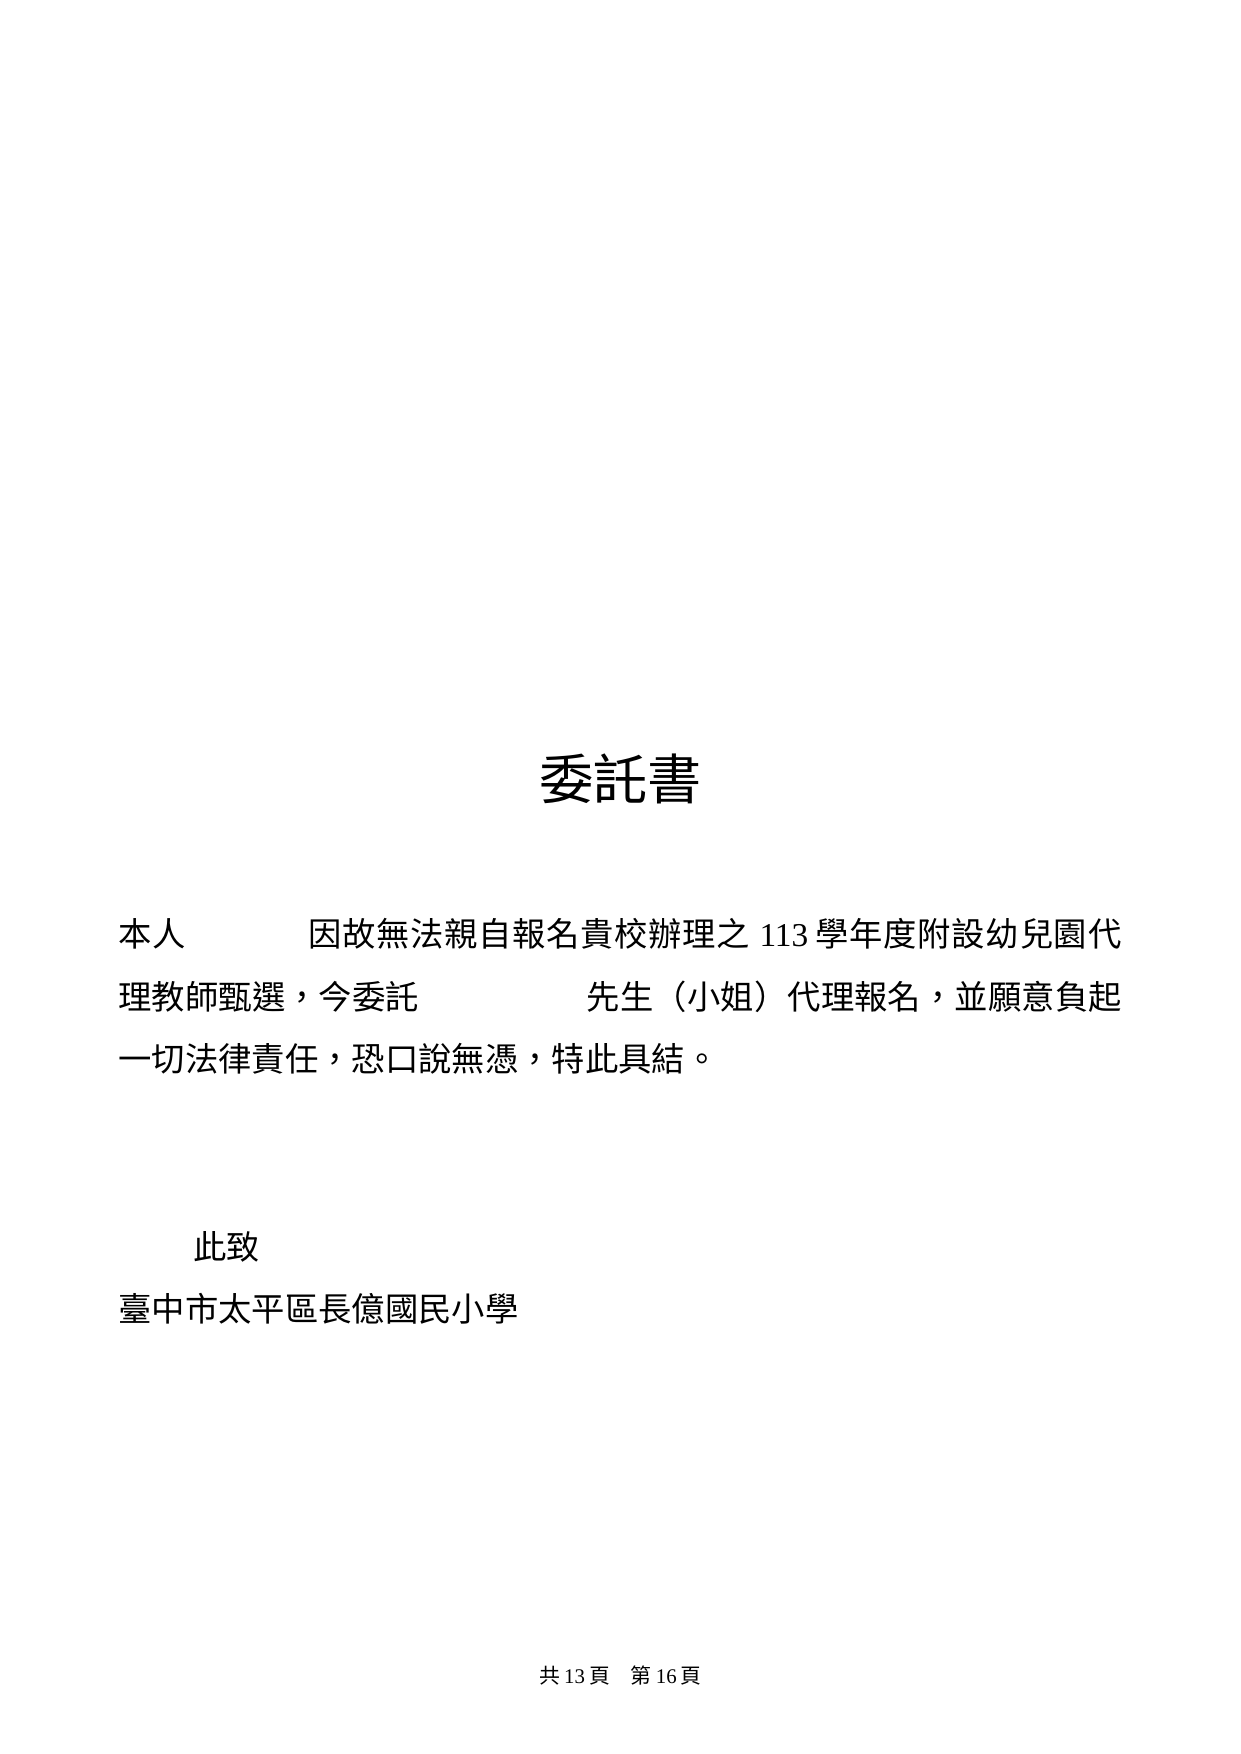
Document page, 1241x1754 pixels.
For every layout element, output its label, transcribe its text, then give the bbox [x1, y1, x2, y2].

text 委託書 [118, 703, 1122, 828]
text 臺中市太平區長億國民小學 [118, 1266, 1122, 1328]
text 此致 [118, 1203, 1122, 1266]
text 本人 因故無法親自報名貴校辦理之113學年度附設幼兒園代理教師甄選，今委託 先生（小姐）代理報名，並願意負起一切法律責任，恐口說無憑，特此具結。 [118, 891, 1122, 1078]
